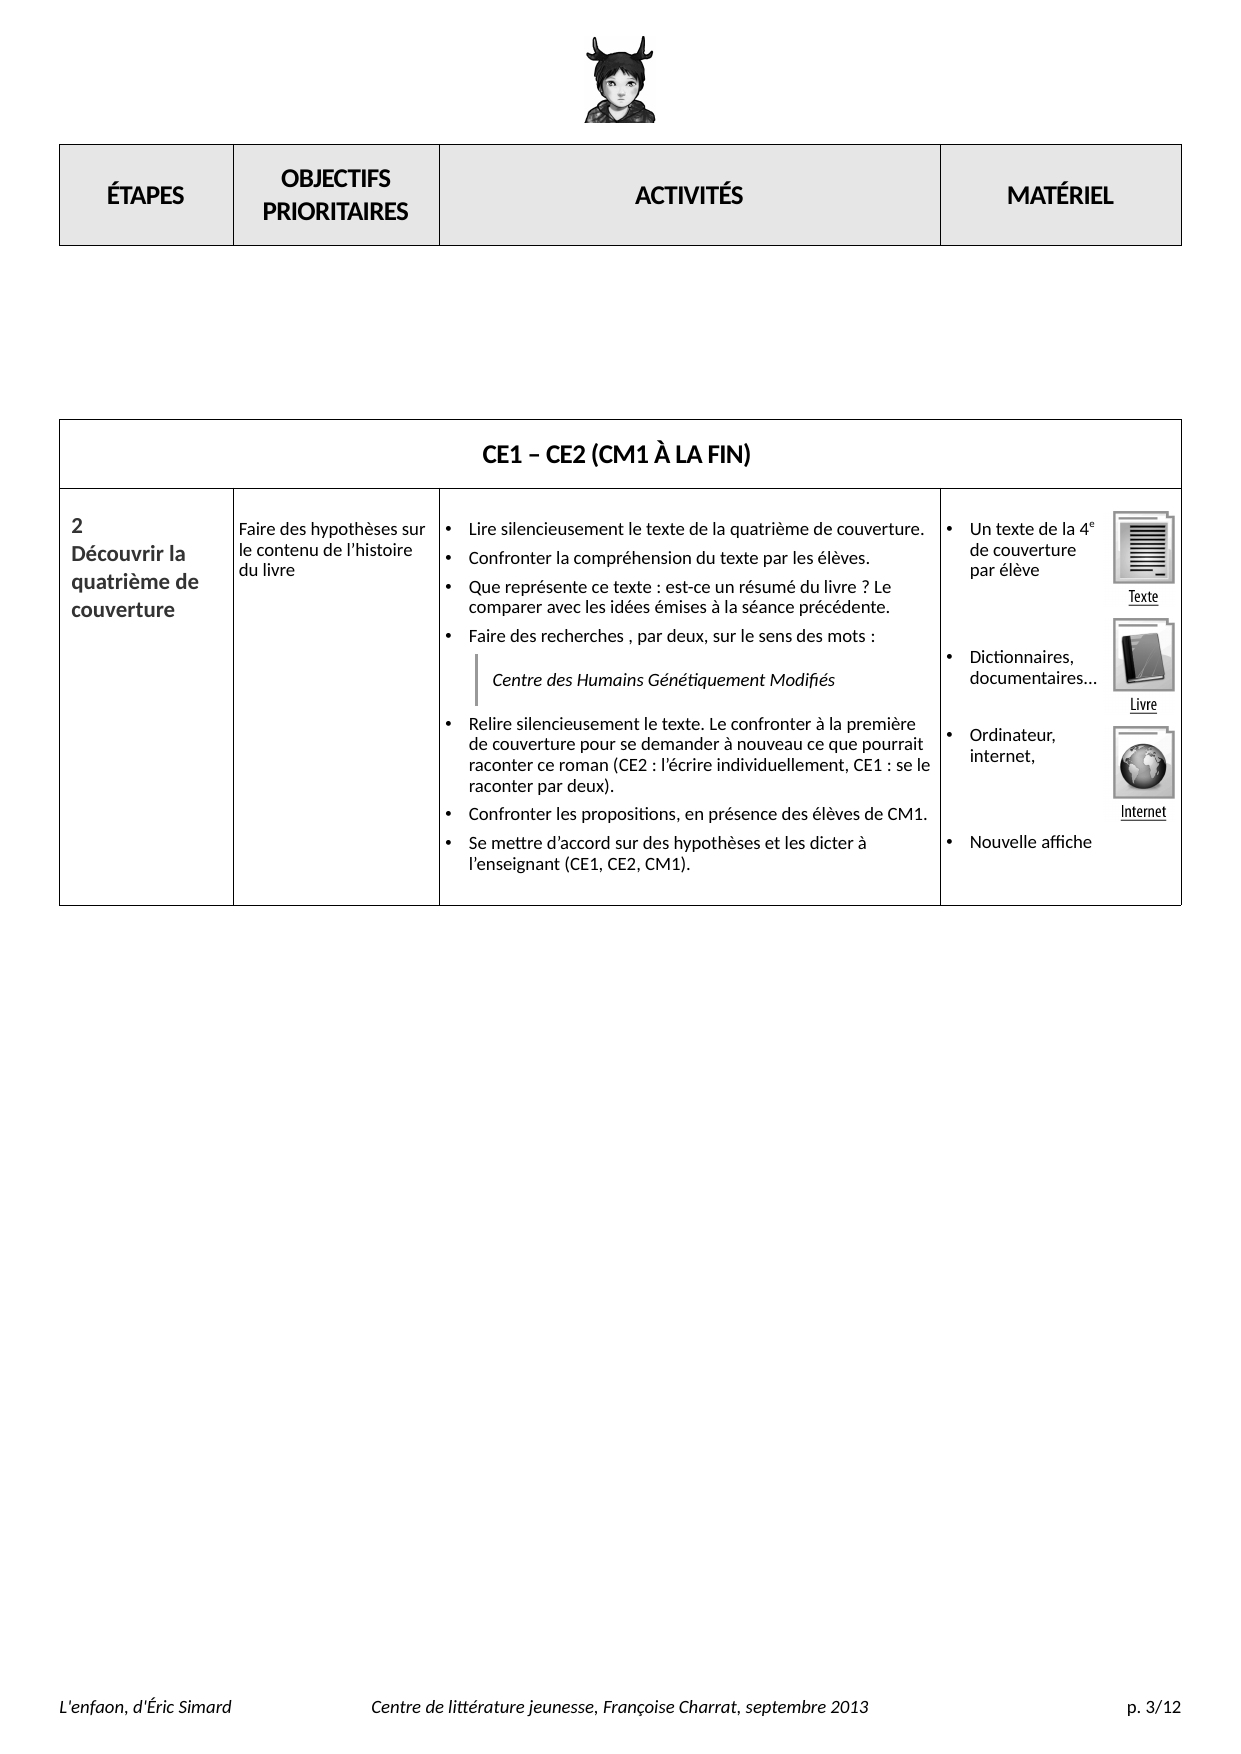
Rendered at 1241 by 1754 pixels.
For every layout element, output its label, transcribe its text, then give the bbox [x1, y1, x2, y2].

picture [1102, 618, 1175, 715]
picture [583, 36, 657, 123]
table_cell [59, 246, 233, 419]
table_cell [439, 246, 940, 419]
table_cell Un texte de la 4e de couverture par élève Dictionnaires, documentaires... Ordinateur, internet, Nouvelle affiche [941, 715, 1181, 904]
table_header Étapes [60, 145, 233, 245]
table_cell CE1 – CE2 (CM1 à la fin) [60, 420, 1181, 488]
table_cell Un texte de la 4e de couverture par élève Dictionnaires, documentaires... Ordinateur, internet, Nouvelle affiche [941, 489, 1181, 714]
picture [1102, 726, 1175, 822]
table_header Objectifs prioritaires [234, 145, 439, 245]
table_cell [233, 246, 439, 419]
table_cell 2 Découvrir la quatrième de couverture [60, 489, 233, 904]
table_header Activités [440, 145, 940, 245]
table_cell Lire silencieusement le texte de la quatrième de couverture. Confronter la compréhension du texte par les élèves. Que représente ce texte : est-ce un résumé du livre ? Le comparer avec les idées émises à la séance précédente. Faire des recherches , par deux, sur le sens des mots : Centre des Humains Génétiquement Modifiés Relire silencieusement le texte. Le confronter à la première de couverture pour se demander à nouveau ce que pourrait raconter ce roman (CE2 : l’écrire individuellement, CE1 : se le raconter par deux). Confronter les propositions, en présence des élèves de CM1. Se mettre d’accord sur des hypothèses et les dicter à l’enseignant (CE1, CE2, CM1). [440, 489, 940, 904]
table_header Matériel [941, 145, 1181, 245]
table_cell Faire des hypothèses sur le contenu de l’histoire du livre [234, 489, 439, 904]
table_cell [940, 246, 1181, 419]
picture [1102, 511, 1176, 607]
